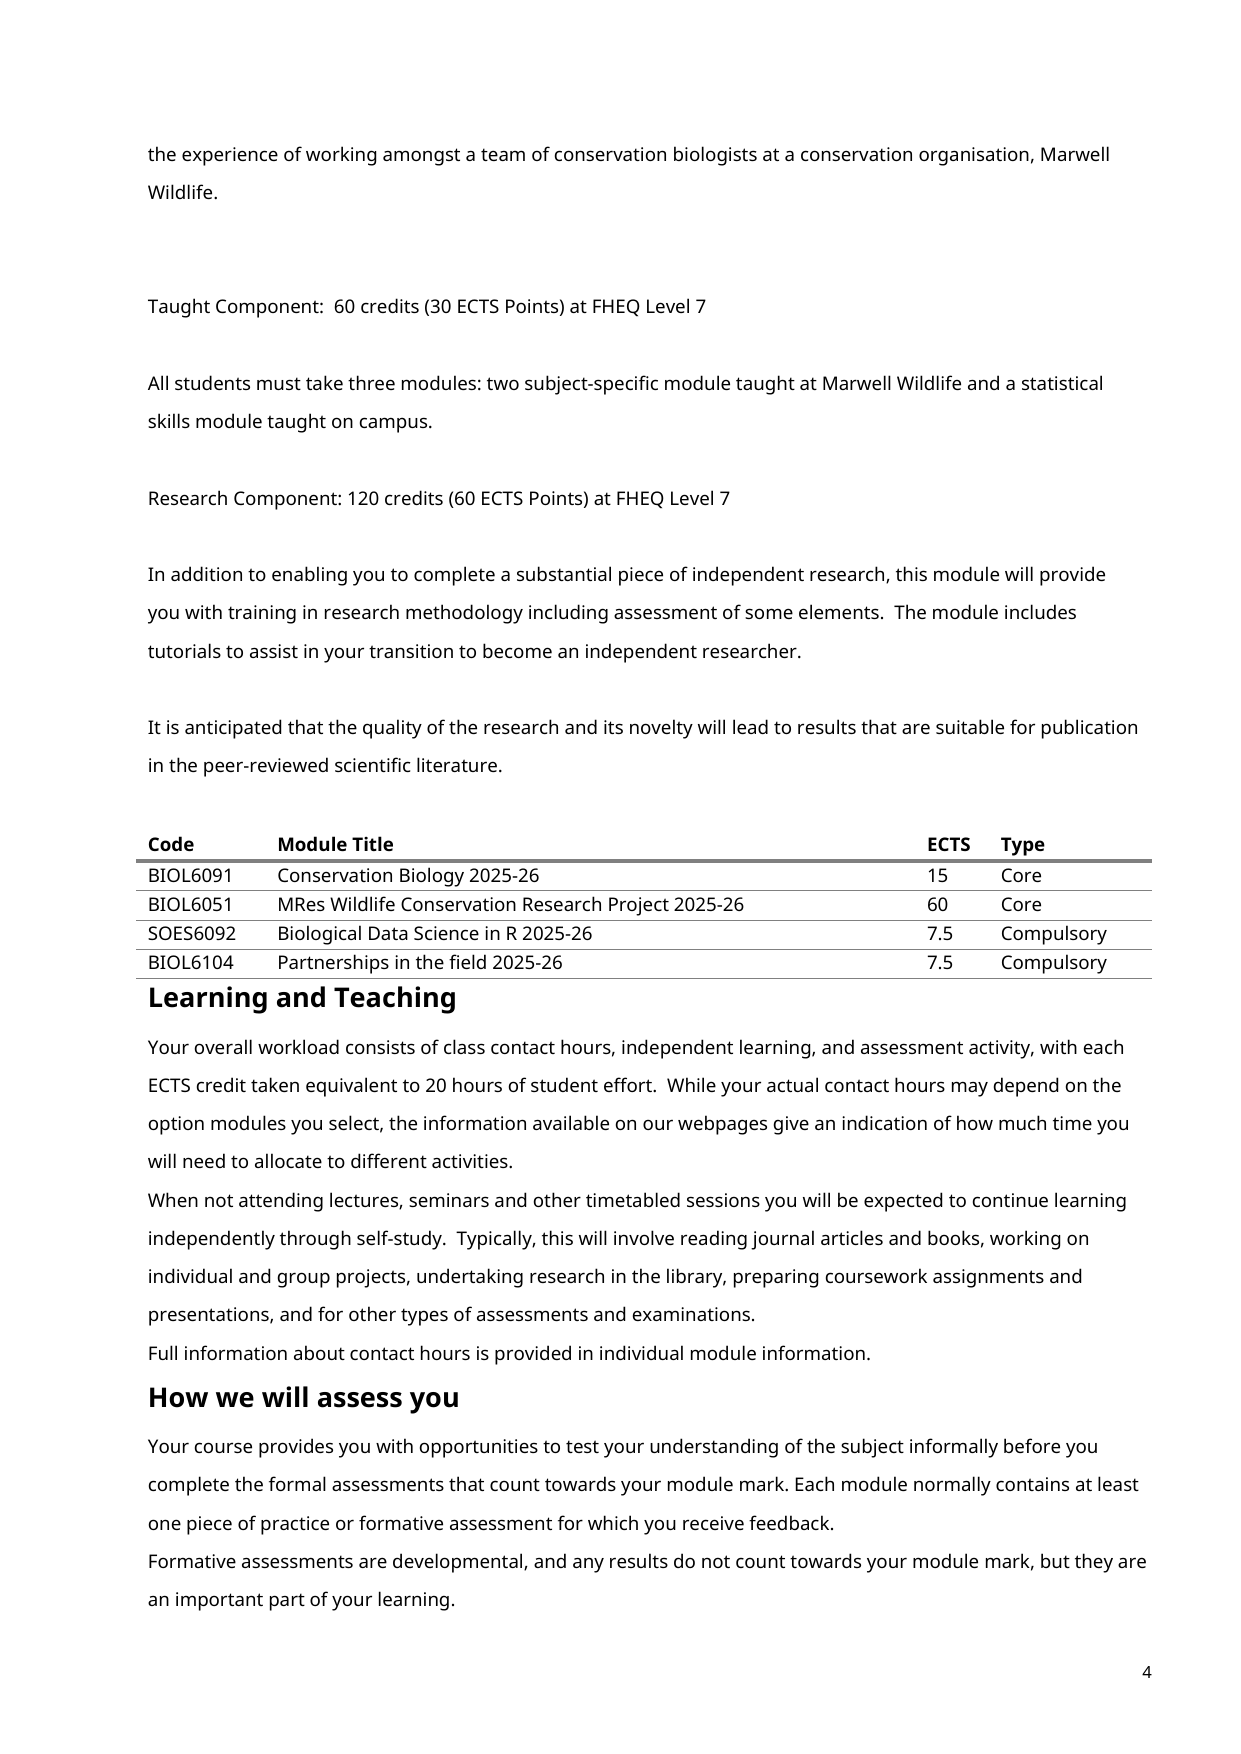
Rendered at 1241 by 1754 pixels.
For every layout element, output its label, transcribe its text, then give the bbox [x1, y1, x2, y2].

table_header the experience of working amongst a team of conservation biologists at a conservation organisation, Marwell Wildlife. Taught Component: 60 credits (30 ECTS Points) at FHEQ Level 7 All students must take three modules: two subject-specific module taught at Marwell Wildlife and a statistical skills module taught on campus. Research Component: 120 credits (60 ECTS Points) at FHEQ Level 7 In addition to enabling you to complete a substantial piece of independent research, this module will provide you with training in research methodology including assessment of some elements. The module includes tutorials to assist in your transition to become an independent researcher. It is anticipated that the quality of the research and its novelty will lead to results that are suitable for publication in the peer-reviewed scientific literature. [136, 141, 1152, 831]
table_cell 7.5 [916, 950, 989, 978]
table_cell ECTS [916, 831, 989, 859]
table_cell BIOL6104 [136, 950, 266, 978]
table_cell 7.5 [916, 921, 989, 948]
table_cell Type [989, 831, 1152, 859]
table_cell 15 [916, 863, 989, 890]
text Full information about contact hours is provided in individual module information. [148, 1340, 1152, 1365]
table_cell Code [136, 831, 266, 859]
table_cell MRes Wildlife Conservation Research Project 2025-26 [266, 891, 916, 919]
subtitle How we will assess you [148, 1378, 1152, 1415]
table_cell Compulsory [989, 921, 1152, 948]
table_cell BIOL6051 [136, 891, 266, 919]
table_cell Module Title [266, 831, 916, 859]
table_cell Core [989, 863, 1152, 890]
text When not attending lectures, seminars and other timetabled sessions you will be expected to continue learning independently through self-study. Typically, this will involve reading journal articles and books, working on individual and group projects, undertaking research in the library, preparing coursework assignments and presentations, and for other types of assessments and examinations. [148, 1187, 1152, 1327]
table_cell Partnerships in the field 2025-26 [266, 950, 916, 978]
table_cell Compulsory [989, 950, 1152, 978]
table_cell 60 [916, 891, 989, 919]
subtitle Learning and Teaching [148, 979, 1152, 1016]
table_cell SOES6092 [136, 921, 266, 948]
table_cell Conservation Biology 2025-26 [266, 863, 916, 890]
table_cell Biological Data Science in R 2025-26 [266, 921, 916, 948]
text Formative assessments are developmental, and any results do not count towards your module mark, but they are an important part of your learning. [148, 1548, 1152, 1612]
table_cell BIOL6091 [136, 863, 266, 890]
text Your course provides you with opportunities to test your understanding of the subject informally before you complete the formal assessments that count towards your module mark. Each module normally contains at least one piece of practice or formative assessment for which you receive feedback. [148, 1433, 1152, 1535]
table_cell Core [989, 891, 1152, 919]
text Your overall workload consists of class contact hours, independent learning, and assessment activity, with each ECTS credit taken equivalent to 20 hours of student effort. While your actual contact hours may depend on the option modules you select, the information available on our webpages give an indication of how much time you will need to allocate to different activities. [148, 1034, 1152, 1174]
